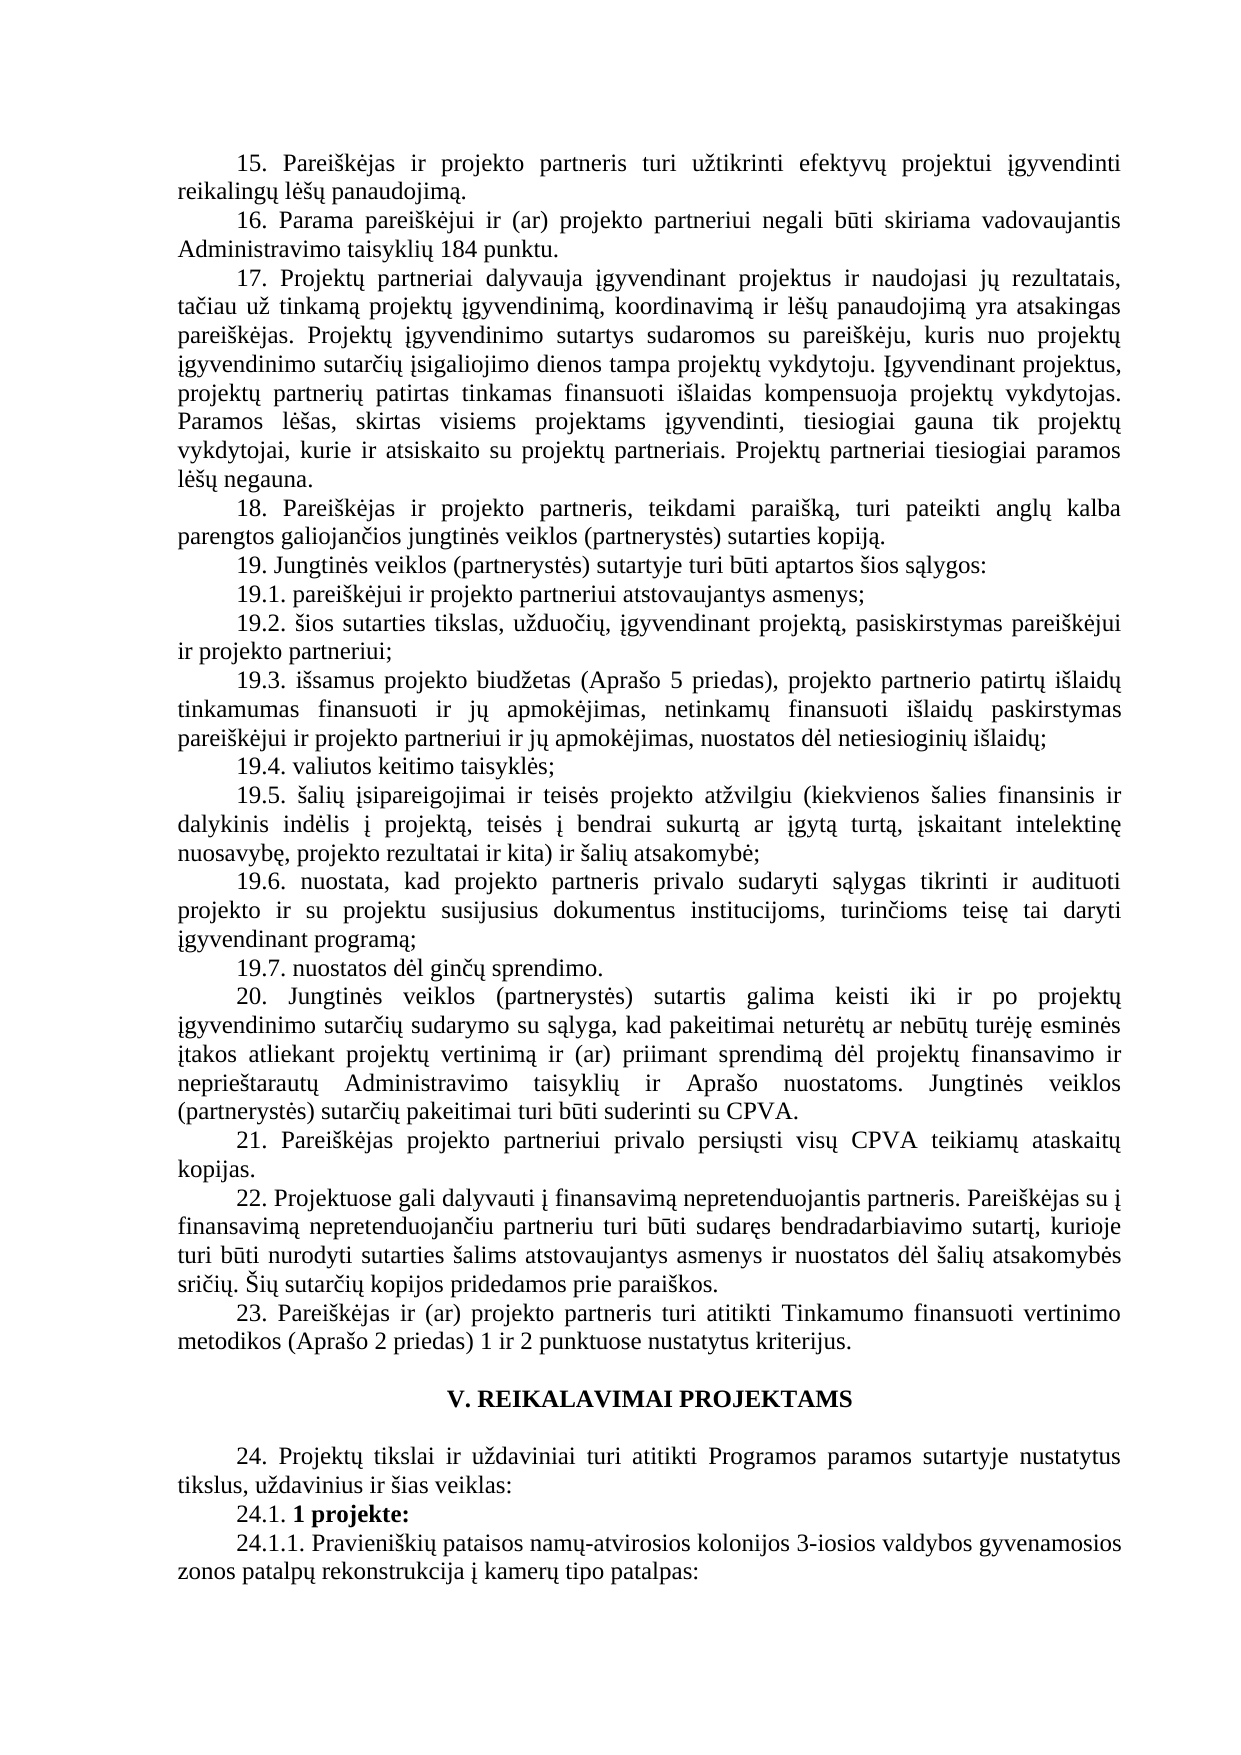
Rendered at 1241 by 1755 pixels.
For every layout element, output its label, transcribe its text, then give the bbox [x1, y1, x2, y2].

text 19.7. nuostatos dėl ginčų sprendimo. [177, 953, 1122, 981]
text 19.2. šios sutarties tikslas, užduočių, įgyvendinant projektą, pasiskirstymas pareiškėjui ir projekto partneriui; [177, 608, 1122, 665]
text 19.1. pareiškėjui ir projekto partneriui atstovaujantys asmenys; [177, 579, 1122, 608]
text 22. Projektuose gali dalyvauti į finansavimą nepretenduojantis partneris. Pareiškėjas su į finansavimą nepretenduojančiu partneriu turi būti sudaręs bendradarbiavimo sutartį, kurioje turi būti nurodyti sutarties šalims atstovaujantys asmenys ir nuostatos dėl šalių atsakomybės sričių. Šių sutarčių kopijos pridedamos prie paraiškos. [177, 1183, 1122, 1298]
text 24.1.1. Pravieniškių pataisos namų-atvirosios kolonijos 3-iosios valdybos gyvenamosios zonos patalpų rekonstrukcija į kamerų tipo patalpas: [177, 1528, 1122, 1585]
text 16. Parama pareiškėjui ir (ar) projekto partneriui negali būti skiriama vadovaujantis Administravimo taisyklių 184 punktu. [177, 205, 1122, 263]
text 21. Pareiškėjas projekto partneriui privalo persiųsti visų CPVA teikiamų ataskaitų kopijas. [177, 1125, 1122, 1183]
text 24. Projektų tikslai ir uždaviniai turi atitikti Programos paramos sutartyje nustatytus tikslus, uždavinius ir šias veiklas: [177, 1441, 1122, 1499]
text 19.4. valiutos keitimo taisyklės; [177, 751, 1122, 780]
text 24.1. 1 projekte: [177, 1499, 1122, 1528]
text 17. Projektų partneriai dalyvauja įgyvendinant projektus ir naudojasi jų rezultatais, tačiau už tinkamą projektų įgyvendinimą, koordinavimą ir lėšų panaudojimą yra atsakingas pareiškėjas. Projektų įgyvendinimo sutartys sudaromos su pareiškėju, kuris nuo projektų įgyvendinimo sutarčių įsigaliojimo dienos tampa projektų vykdytoju. Įgyvendinant projektus, projektų partnerių patirtas tinkamas finansuoti išlaidas kompensuoja projektų vykdytojas. Paramos lėšas, skirtas visiems projektams įgyvendinti, tiesiogiai gauna tik projektų vykdytojai, kurie ir atsiskaito su projektų partneriais. Projektų partneriai tiesiogiai paramos lėšų negauna. [177, 263, 1122, 493]
text V. REIKALAVIMAI PROJEKTAMS [177, 1384, 1122, 1413]
text 23. Pareiškėjas ir (ar) projekto partneris turi atitikti Tinkamumo finansuoti vertinimo metodikos (Aprašo 2 priedas) 1 ir 2 punktuose nustatytus kriterijus. [177, 1298, 1122, 1355]
text 20. Jungtinės veiklos (partnerystės) sutartis galima keisti iki ir po projektų įgyvendinimo sutarčių sudarymo su sąlyga, kad pakeitimai neturėtų ar nebūtų turėję esminės įtakos atliekant projektų vertinimą ir (ar) priimant sprendimą dėl projektų finansavimo ir neprieštarautų Administravimo taisyklių ir Aprašo nuostatoms. Jungtinės veiklos (partnerystės) sutarčių pakeitimai turi būti suderinti su CPVA. [177, 981, 1122, 1125]
text 19.5. šalių įsipareigojimai ir teisės projekto atžvilgiu (kiekvienos šalies finansinis ir dalykinis indėlis į projektą, teisės į bendrai sukurtą ar įgytą turtą, įskaitant intelektinę nuosavybę, projekto rezultatai ir kita) ir šalių atsakomybė; [177, 780, 1122, 866]
text 19. Jungtinės veiklos (partnerystės) sutartyje turi būti aptartos šios sąlygos: [177, 550, 1122, 579]
text 19.3. išsamus projekto biudžetas (Aprašo 5 priedas), projekto partnerio patirtų išlaidų tinkamumas finansuoti ir jų apmokėjimas, netinkamų finansuoti išlaidų paskirstymas pareiškėjui ir projekto partneriui ir jų apmokėjimas, nuostatos dėl netiesioginių išlaidų; [177, 665, 1122, 751]
text 15. Pareiškėjas ir projekto partneris turi užtikrinti efektyvų projektui įgyvendinti reikalingų lėšų panaudojimą. [177, 148, 1122, 205]
text 18. Pareiškėjas ir projekto partneris, teikdami paraišką, turi pateikti anglų kalba parengtos galiojančios jungtinės veiklos (partnerystės) sutarties kopiją. [177, 493, 1122, 550]
text 19.6. nuostata, kad projekto partneris privalo sudaryti sąlygas tikrinti ir audituoti projekto ir su projektu susijusius dokumentus institucijoms, turinčioms teisę tai daryti įgyvendinant programą; [177, 866, 1122, 953]
